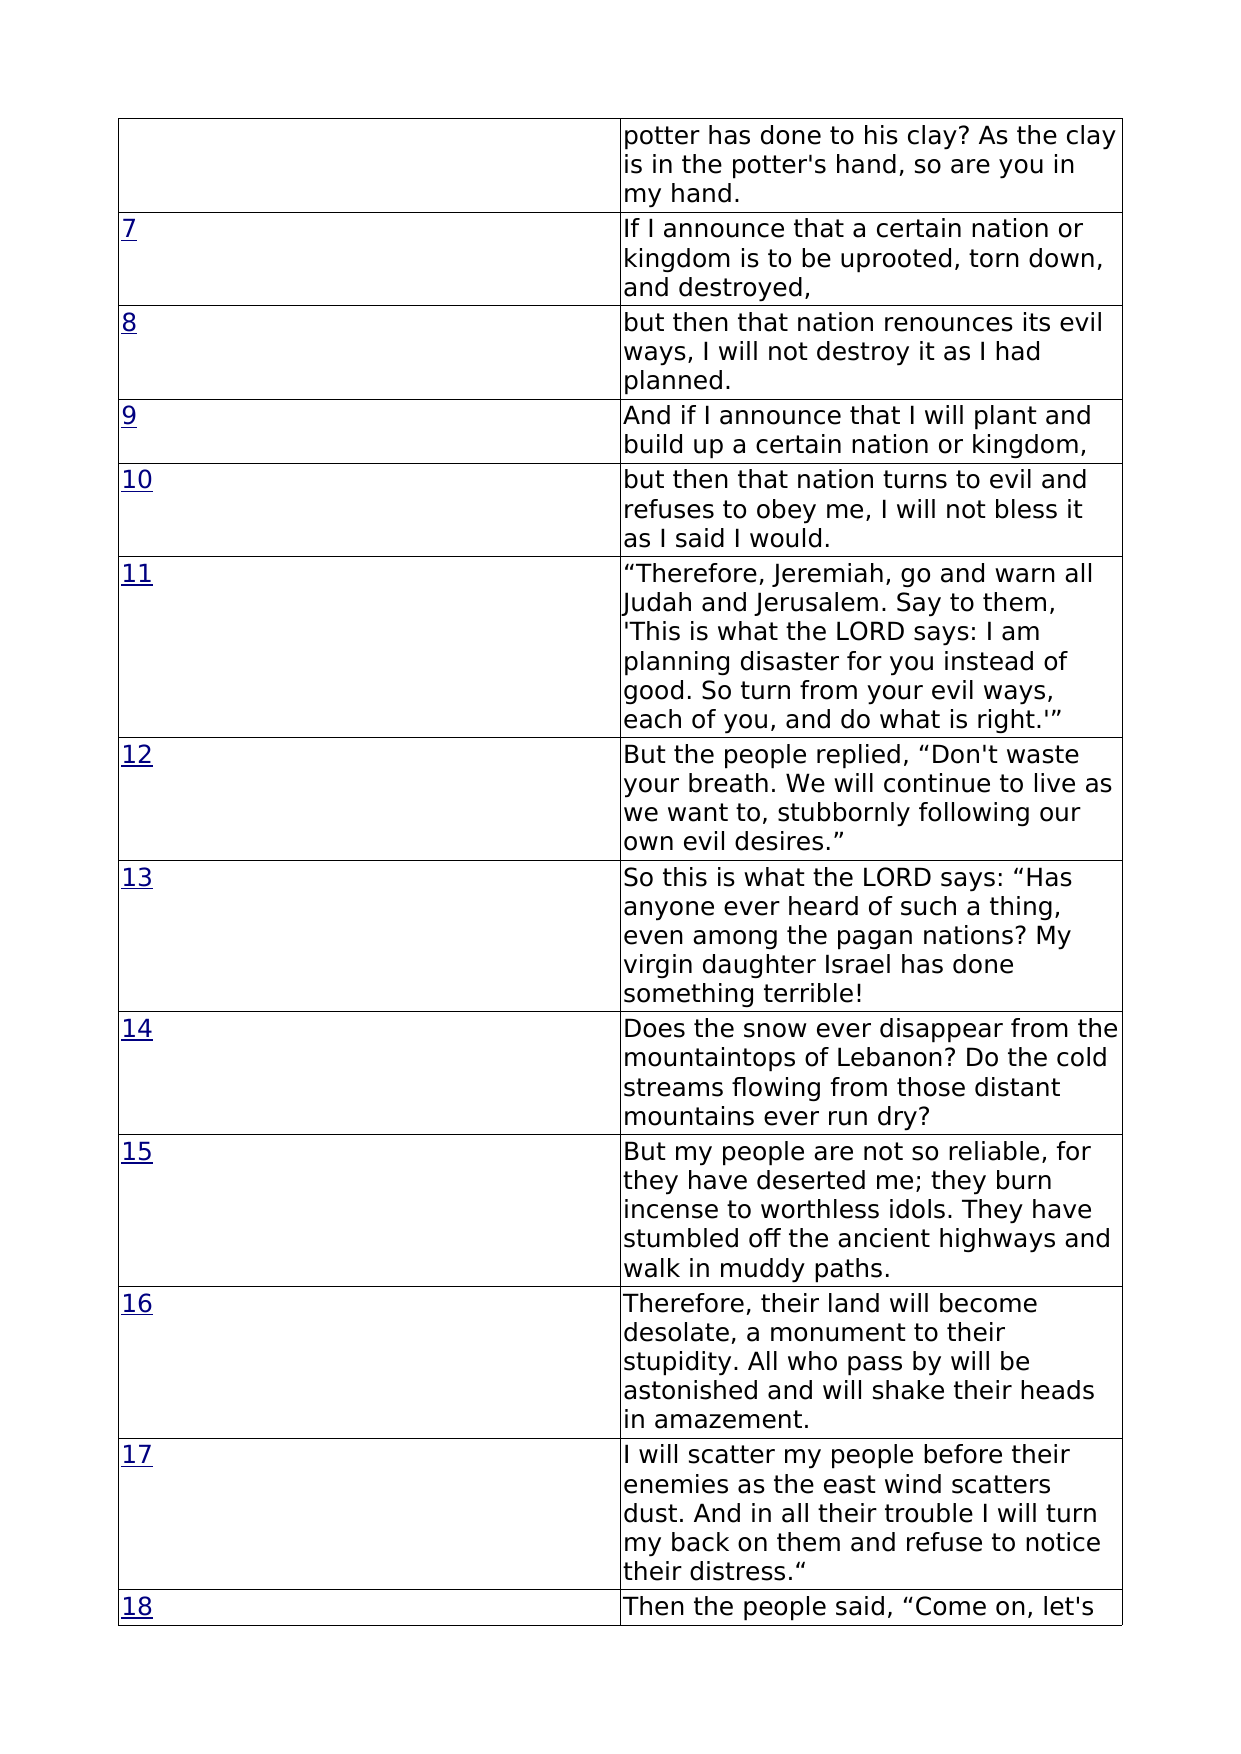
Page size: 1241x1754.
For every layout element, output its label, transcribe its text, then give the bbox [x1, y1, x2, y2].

table_cell 11 [119, 557, 620, 737]
table_cell 14 [119, 1012, 620, 1134]
table_cell potter has done to his clay? As the clay is in the potter's hand, so are you in my hand. [621, 119, 1122, 212]
table_cell 18 [119, 1590, 620, 1624]
table_cell If I announce that a certain nation or kingdom is to be uprooted, torn down, and destroyed, [621, 213, 1122, 305]
table_cell Then the people said, “Come on, let's [621, 1590, 1122, 1624]
table_cell 17 [119, 1439, 620, 1589]
table_cell 10 [119, 464, 620, 556]
table_cell but then that nation turns to evil and refuses to obey me, I will not bless it as I said I would. [621, 464, 1122, 556]
table_cell 8 [119, 306, 620, 398]
table_cell “Therefore, Jeremiah, go and warn all Judah and Jerusalem. Say to them, 'This is what the LORD says: I am planning disaster for you instead of good. So turn from your evil ways, each of you, and do what is right.'” [621, 557, 1122, 737]
table_cell 9 [119, 400, 620, 463]
table_cell 15 [119, 1135, 620, 1286]
table_cell 16 [119, 1287, 620, 1438]
table_cell And if I announce that I will plant and build up a certain nation or kingdom, [621, 400, 1122, 463]
table_cell But the people replied, “Don't waste your breath. We will continue to live as we want to, stubbornly following our own evil desires.” [621, 738, 1122, 860]
table_cell [119, 119, 620, 212]
table_cell But my people are not so reliable, for they have deserted me; they burn incense to worthless idols. They have stumbled off the ancient highways and walk in muddy paths. [621, 1135, 1122, 1286]
table_cell Does the snow ever disappear from the mountaintops of Lebanon? Do the cold streams flowing from those distant mountains ever run dry? [621, 1012, 1122, 1134]
table_cell Therefore, their land will become desolate, a monument to their stupidity. All who pass by will be astonished and will shake their heads in amazement. [621, 1287, 1122, 1438]
table_cell So this is what the LORD says: “Has anyone ever heard of such a thing, even among the pagan nations? My virgin daughter Israel has done something terrible! [621, 861, 1122, 1011]
table_cell 12 [119, 738, 620, 860]
table_cell but then that nation renounces its evil ways, I will not destroy it as I had planned. [621, 306, 1122, 398]
table_cell 13 [119, 861, 620, 1011]
table_cell I will scatter my people before their enemies as the east wind scatters dust. And in all their trouble I will turn my back on them and refuse to notice their distress.“ [621, 1439, 1122, 1589]
table_cell 7 [119, 213, 620, 305]
